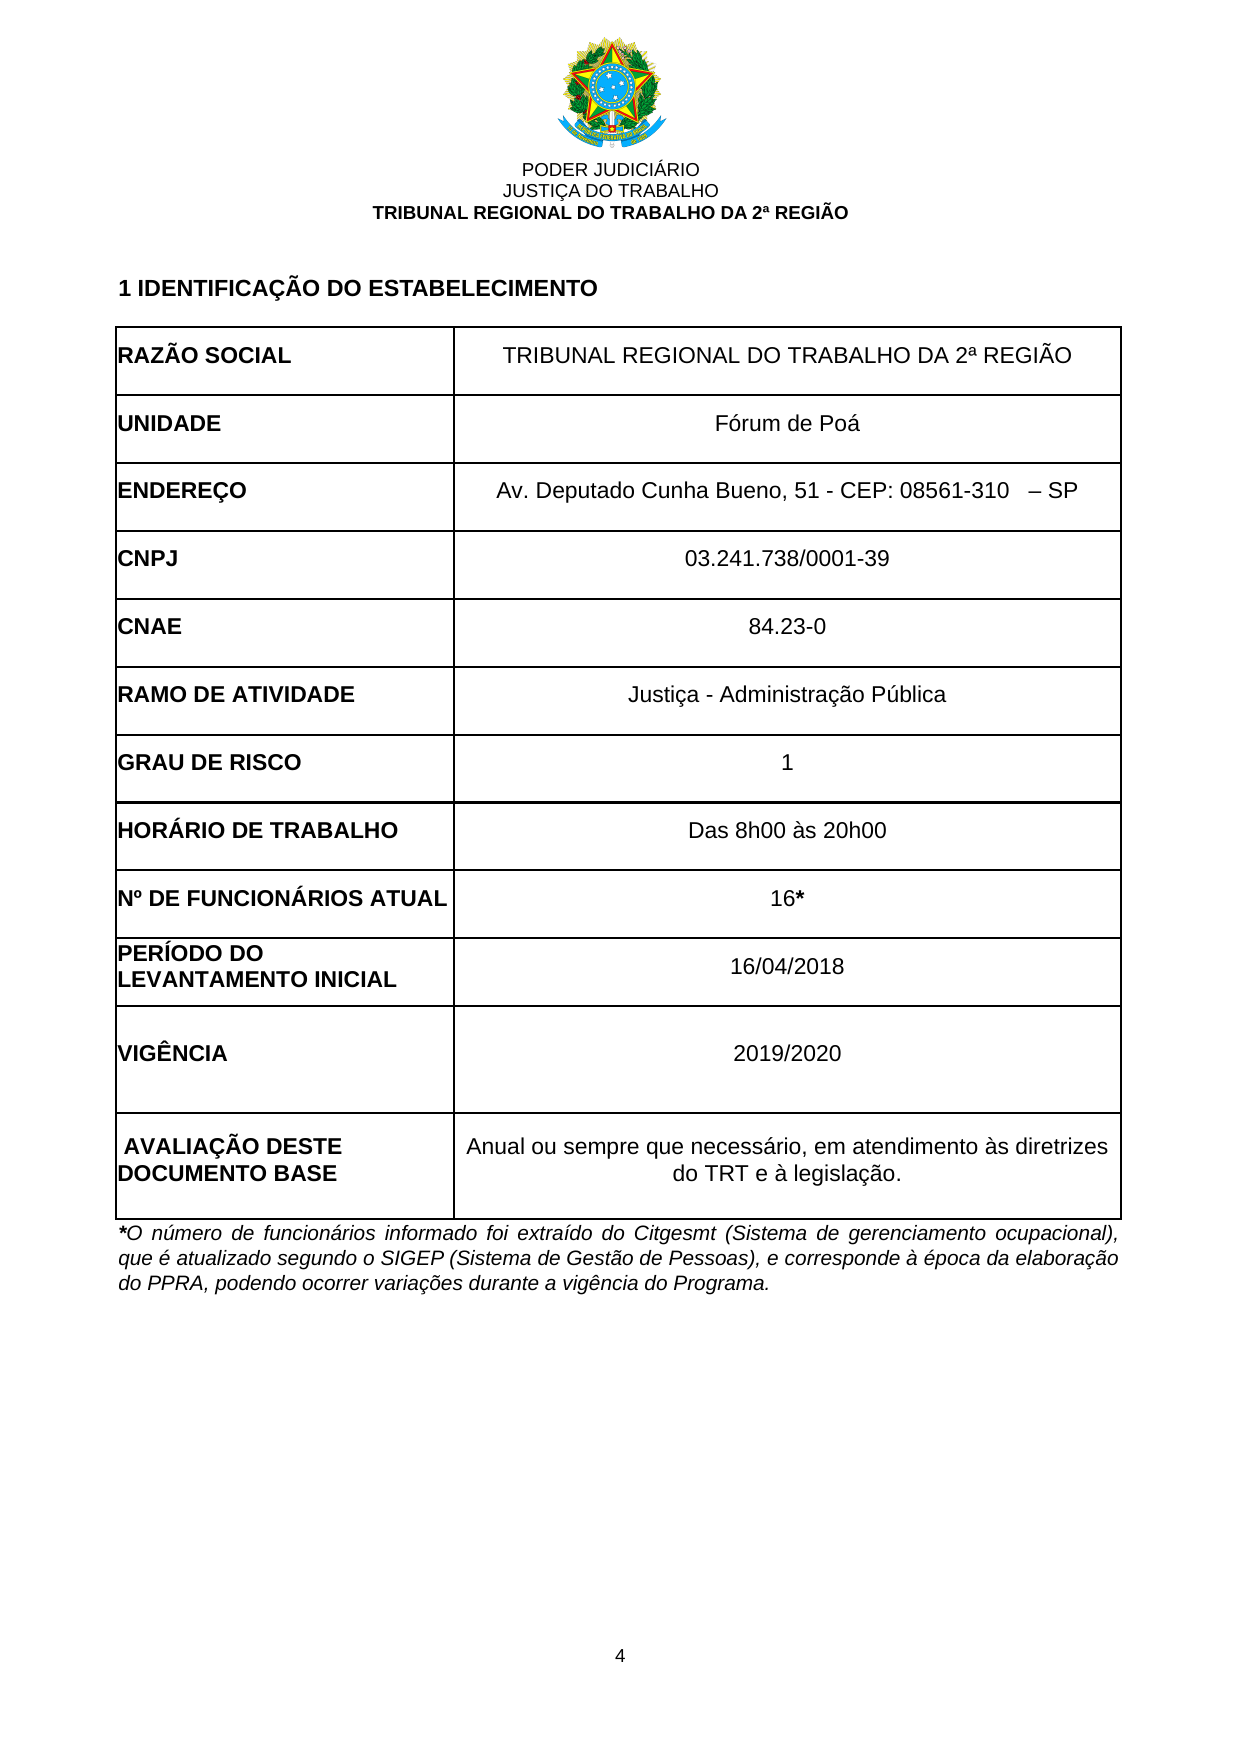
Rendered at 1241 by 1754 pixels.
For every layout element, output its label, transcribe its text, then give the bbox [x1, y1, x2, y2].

table_cell CNPJ [117, 532, 453, 598]
text *O número de funcionários informado foi extraído do Citgesmt (Sistema de gerenciamento ocupacional), que é atualizado segundo o SIGEP (Sistema de Gestão de Pessoas), e corresponde à época da elaboração do PPRA, podendo ocorrer variações durante a vigência do Programa. [118, 1220, 1122, 1294]
table_cell Das 8h00 às 20h00 [455, 804, 1120, 869]
table_cell 2019/2020 [455, 1007, 1120, 1112]
subtitle 1 IDENTIFICAÇÃO DO ESTABELECIMENTO [118, 274, 1122, 301]
table_cell 16/04/2018 [455, 939, 1120, 1005]
table_cell Anual ou sempre que necessário, em atendimento às diretrizes do TRT e à legislação. [455, 1114, 1120, 1218]
table_header RAZÃO SOCIAL [117, 328, 453, 394]
table_cell RAMO DE ATIVIDADE [117, 668, 453, 733]
table_cell AVALIAÇÃO DESTE DOCUMENTO BASE [117, 1114, 453, 1218]
table_cell UNIDADE [117, 396, 453, 462]
table_cell VIGÊNCIA [117, 1007, 453, 1112]
table_cell GRAU DE RISCO [117, 736, 453, 801]
table_cell 16* [455, 871, 1120, 937]
table_cell 1 [455, 736, 1120, 801]
table_cell Nº DE FUNCIONÁRIOS ATUAL [117, 871, 453, 937]
table_cell Av. Deputado Cunha Bueno, 51 - CEP: 08561-310 – SP [455, 464, 1120, 530]
table_cell CNAE [117, 600, 453, 666]
table_cell ENDEREÇO [117, 464, 453, 530]
table_cell Fórum de Poá [455, 396, 1120, 462]
table_header TRIBUNAL REGIONAL DO TRABALHO DA 2ª REGIÃO [455, 328, 1120, 394]
table_cell 84.23-0 [455, 600, 1120, 666]
table_cell Justiça - Administração Pública [455, 668, 1120, 733]
table_cell PERÍODO DO LEVANTAMENTO INICIAL [117, 939, 453, 1005]
table_cell HORÁRIO DE TRABALHO [117, 804, 453, 869]
table_cell 03.241.738/0001-39 [455, 532, 1120, 598]
